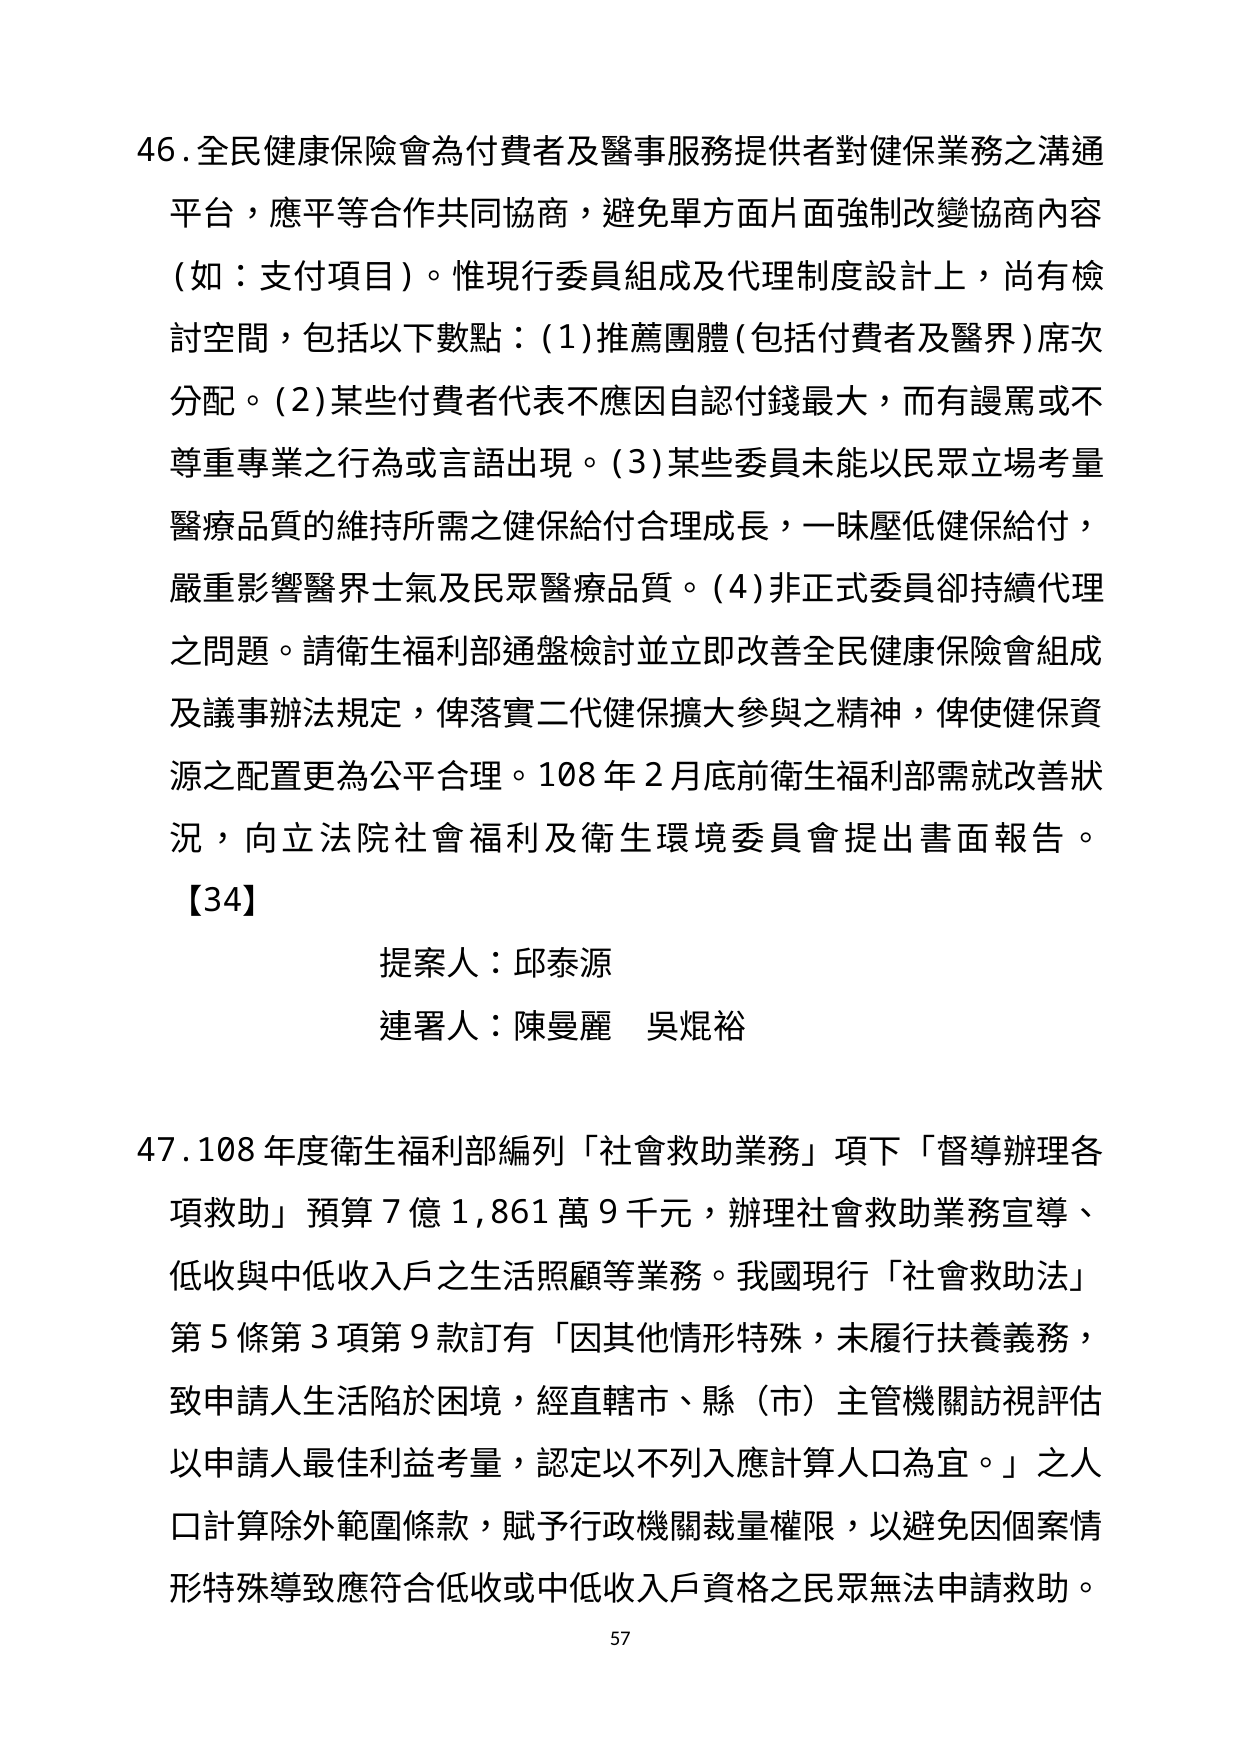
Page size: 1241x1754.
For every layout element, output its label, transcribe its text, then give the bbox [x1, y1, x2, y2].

text 提案人：邱泰源 [379, 919, 1104, 982]
text 46.全民健康保險會為付費者及醫事服務提供者對健保業務之溝通平台，應平等合作共同協商，避免單方面片面強制改變協商內容(如：支付項目)。惟現行委員組成及代理制度設計上，尚有檢討空間，包括以下數點：(1)推薦團體(包括付費者及醫界)席次分配。(2)某些付費者代表不應因自認付錢最大，而有謾罵或不尊重專業之行為或言語出現。(3)某些委員未能以民眾立場考量醫療品質的維持所需之健保給付合理成長，一昧壓低健保給付，嚴重影響醫界士氣及民眾醫療品質。(4)非正式委員卻持續代理之問題。請衛生福利部通盤檢討並立即改善全民健康保險會組成及議事辦法規定，俾落實二代健保擴大參與之精神，俾使健保資源之配置更為公平合理。108年2月底前衛生福利部需就改善狀況，向立法院社會福利及衛生環境委員會提出書面報告。【34】 [136, 107, 1104, 919]
text 47.108年度衛生福利部編列「社會救助業務」項下「督導辦理各項救助」預算7億1,861萬9千元，辦理社會救助業務宣導、低收與中低收入戶之生活照顧等業務。我國現行「社會救助法」第5條第3項第9款訂有「因其他情形特殊，未履行扶養義務，致申請人生活陷於困境，經直轄市、縣（市）主管機關訪視評估以申請人最佳利益考量，認定以不列入應計算人口為宜。」之人口計算除外範圍條款，賦予行政機關裁量權限，以避免因個案情形特殊導致應符合低收或中低收入戶資格之民眾無法申請救助。 [136, 1107, 1104, 1607]
text 連署人：陳曼麗 吳焜裕 [379, 982, 1104, 1044]
